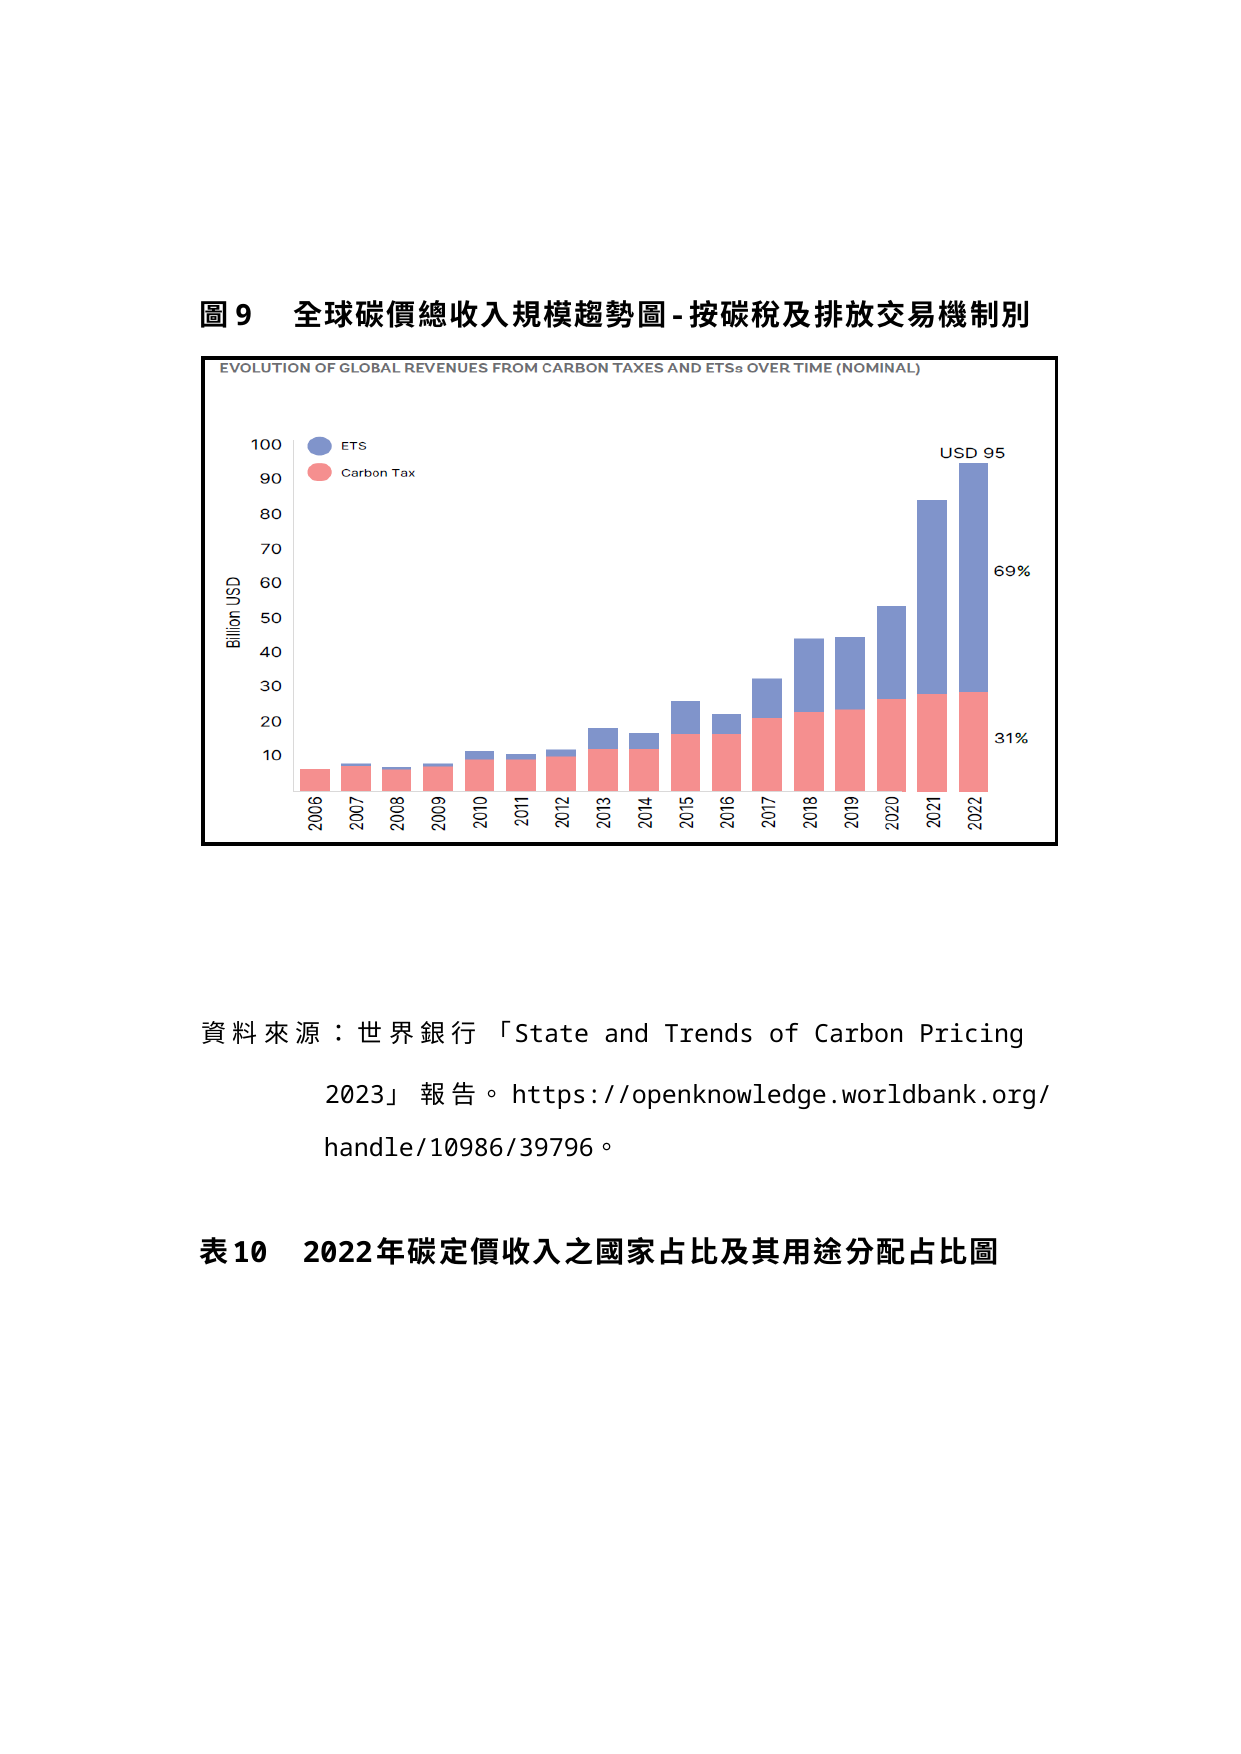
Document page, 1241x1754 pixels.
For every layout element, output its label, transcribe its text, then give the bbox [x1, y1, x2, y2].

text 表10 2022年碳定價收入之國家占比及其用途分配占比圖 [196, 1167, 1063, 1292]
text 資料來源：世界銀行「State and Trends of Carbon Pricing 2023」報告。https://openknowledge.worldbank.org/handle/10986/39796。 [196, 979, 1063, 1167]
text 圖9 全球碳價總收入規模趨勢圖-按碳稅及排放交易機制別 [196, 229, 1063, 354]
